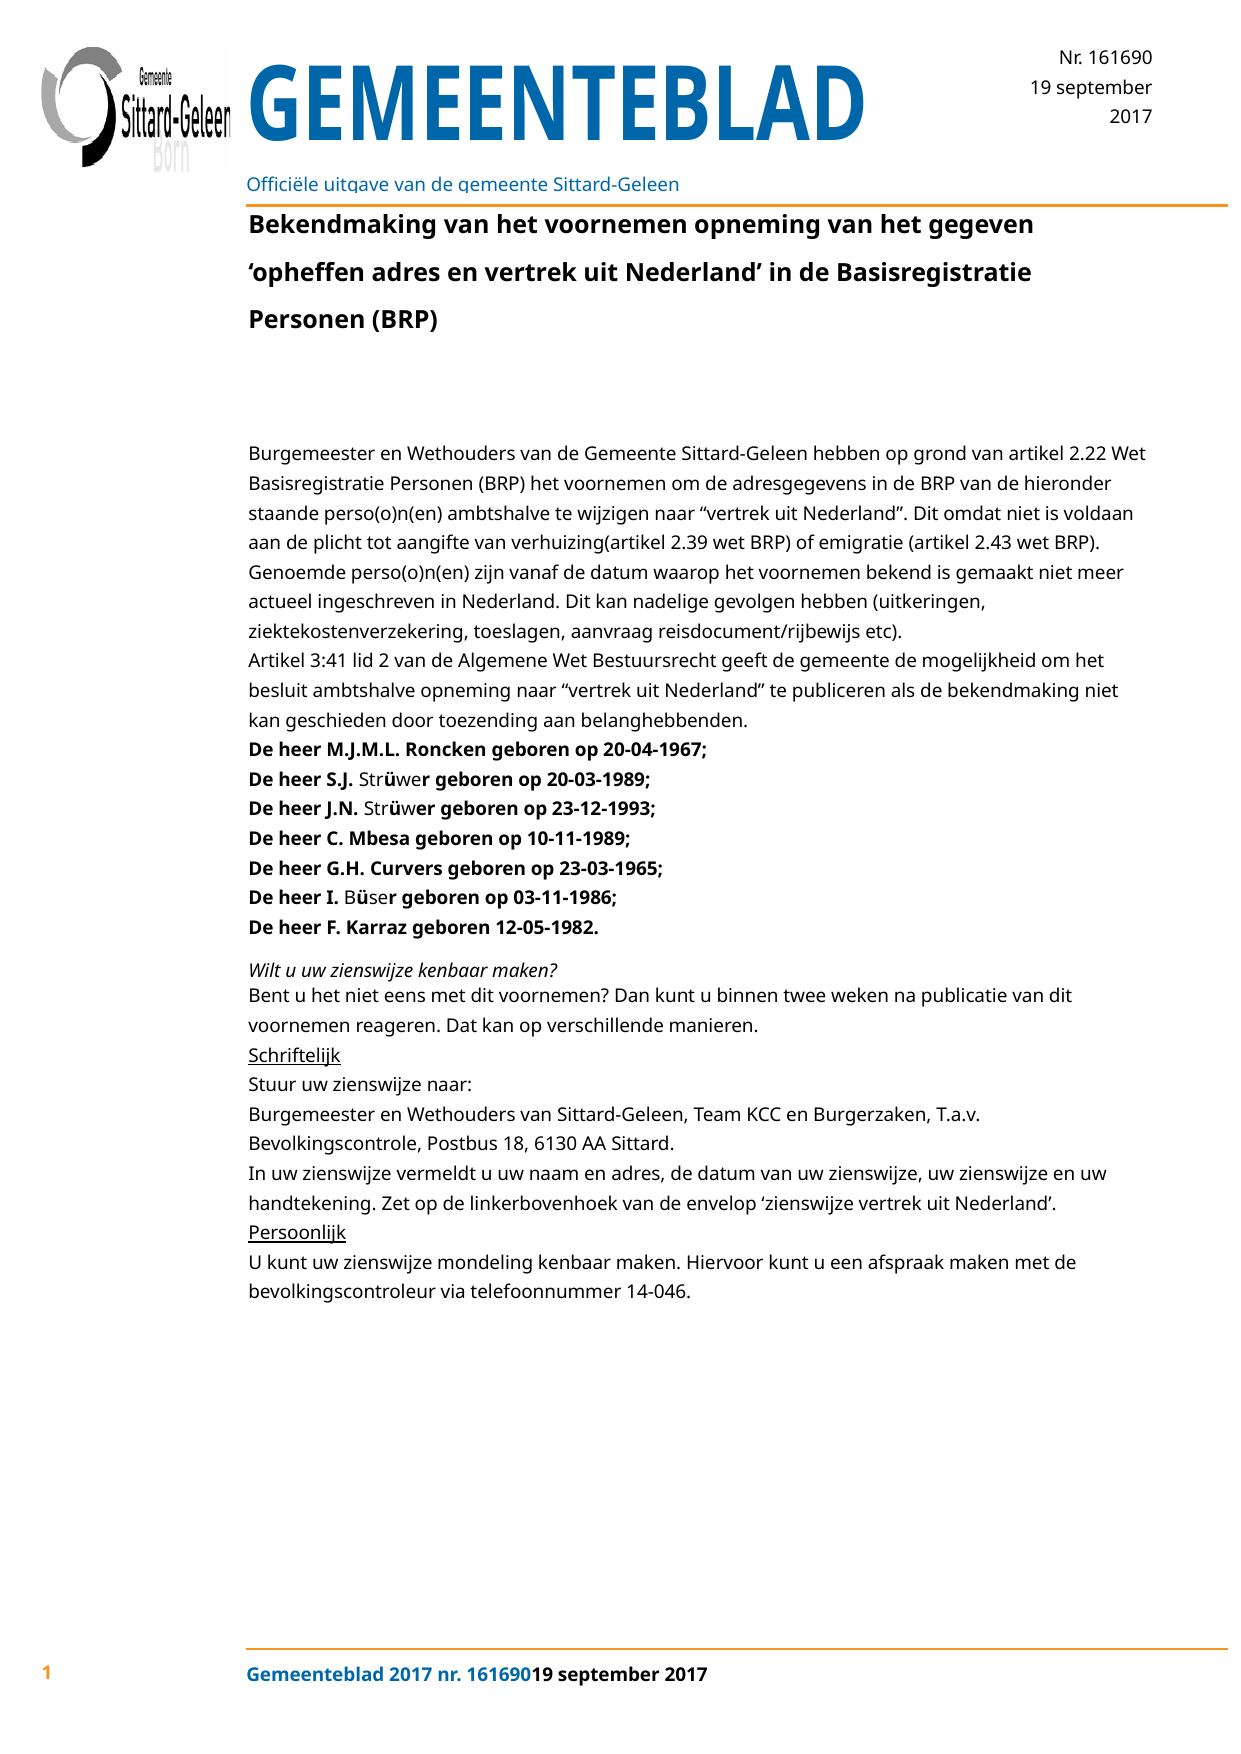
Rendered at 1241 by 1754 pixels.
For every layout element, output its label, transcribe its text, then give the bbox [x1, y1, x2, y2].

text Burgemeester en Wethouders van Sittard-Geleen, Team KCC en Burgerzaken, T.a.v. Bevolkingscontrole, Postbus 18, 6130 AA Sittard. [248, 1101, 1152, 1156]
text In uw zienswijze vermeldt u uw naam en adres, de datum van uw zienswijze, uw zienswijze en uw handtekening. Zet op de linkerbovenhoek van de envelop ‘zienswijze vertrek uit Nederland’. [248, 1160, 1152, 1216]
text De heer J.N. Strüwer geboren op 23-12-1993; [248, 796, 1152, 821]
text De heer G.H. Curvers geboren op 23-03-1965; [248, 855, 1152, 880]
text Bent u het niet eens met dit voornemen? Dan kunt u binnen twee weken na publicatie van dit voornemen reageren. Dat kan op verschillende manieren. [248, 983, 1152, 1038]
text Burgemeester en Wethouders van de Gemeente Sittard-Geleen hebben op grond van artikel 2.22 Wet Basisregistratie Personen (BRP) het voornemen om de adresgegevens in de BRP van de hieronder staande perso(o)n(en) ambtshalve te wijzigen naar “vertrek uit Nederland”. Dit omdat niet is voldaan aan de plicht tot aangifte van verhuizing(artikel 2.39 wet BRP) of emigratie (artikel 2.43 wet BRP). Genoemde perso(o)n(en) zijn vanaf de datum waarop het voornemen bekend is gemaakt niet meer actueel ingeschreven in Nederland. Dit kan nadelige gevolgen hebben (uitkeringen, ziektekostenverzekering, toeslagen, aanvraag reisdocument/rijbewijs etc). [248, 441, 1152, 644]
text Persoonlijk [248, 1219, 1152, 1245]
picture [41, 47, 231, 172]
text Schriftelijk [248, 1042, 1152, 1068]
text Stuur uw zienswijze naar: [248, 1071, 1152, 1097]
text Wilt u uw zienswijze kenbaar maken? [248, 957, 1152, 983]
text U kunt uw zienswijze mondeling kenbaar maken. Hiervoor kunt u een afspraak maken met de bevolkingscontroleur via telefoonnummer 14-046. [248, 1249, 1152, 1304]
text De heer F. Karraz geboren 12-05-1982. [248, 914, 1152, 939]
text Artikel 3:41 lid 2 van de Algemene Wet Bestuursrecht geeft de gemeente de mogelijkheid om het besluit ambtshalve opneming naar “vertrek uit Nederland” te publiceren als de bekendmaking niet kan geschieden door toezending aan belanghebbenden. [248, 648, 1152, 732]
text De heer C. Mbesa geboren op 10-11-1989; [248, 825, 1152, 851]
text Bekendmaking van het voornemen opneming van het gegeven ‘opheffen adres en vertrek uit Nederland’ in de Basisregistratie Personen (BRP) [248, 207, 1152, 336]
text De heer I. Büser geboren op 03-11-1986; [248, 884, 1152, 910]
text De heer S.J. Strüwer geboren op 20-03-1989; [248, 766, 1152, 792]
text De heer M.J.M.L. Roncken geboren op 20-04-1967; [248, 736, 1152, 762]
